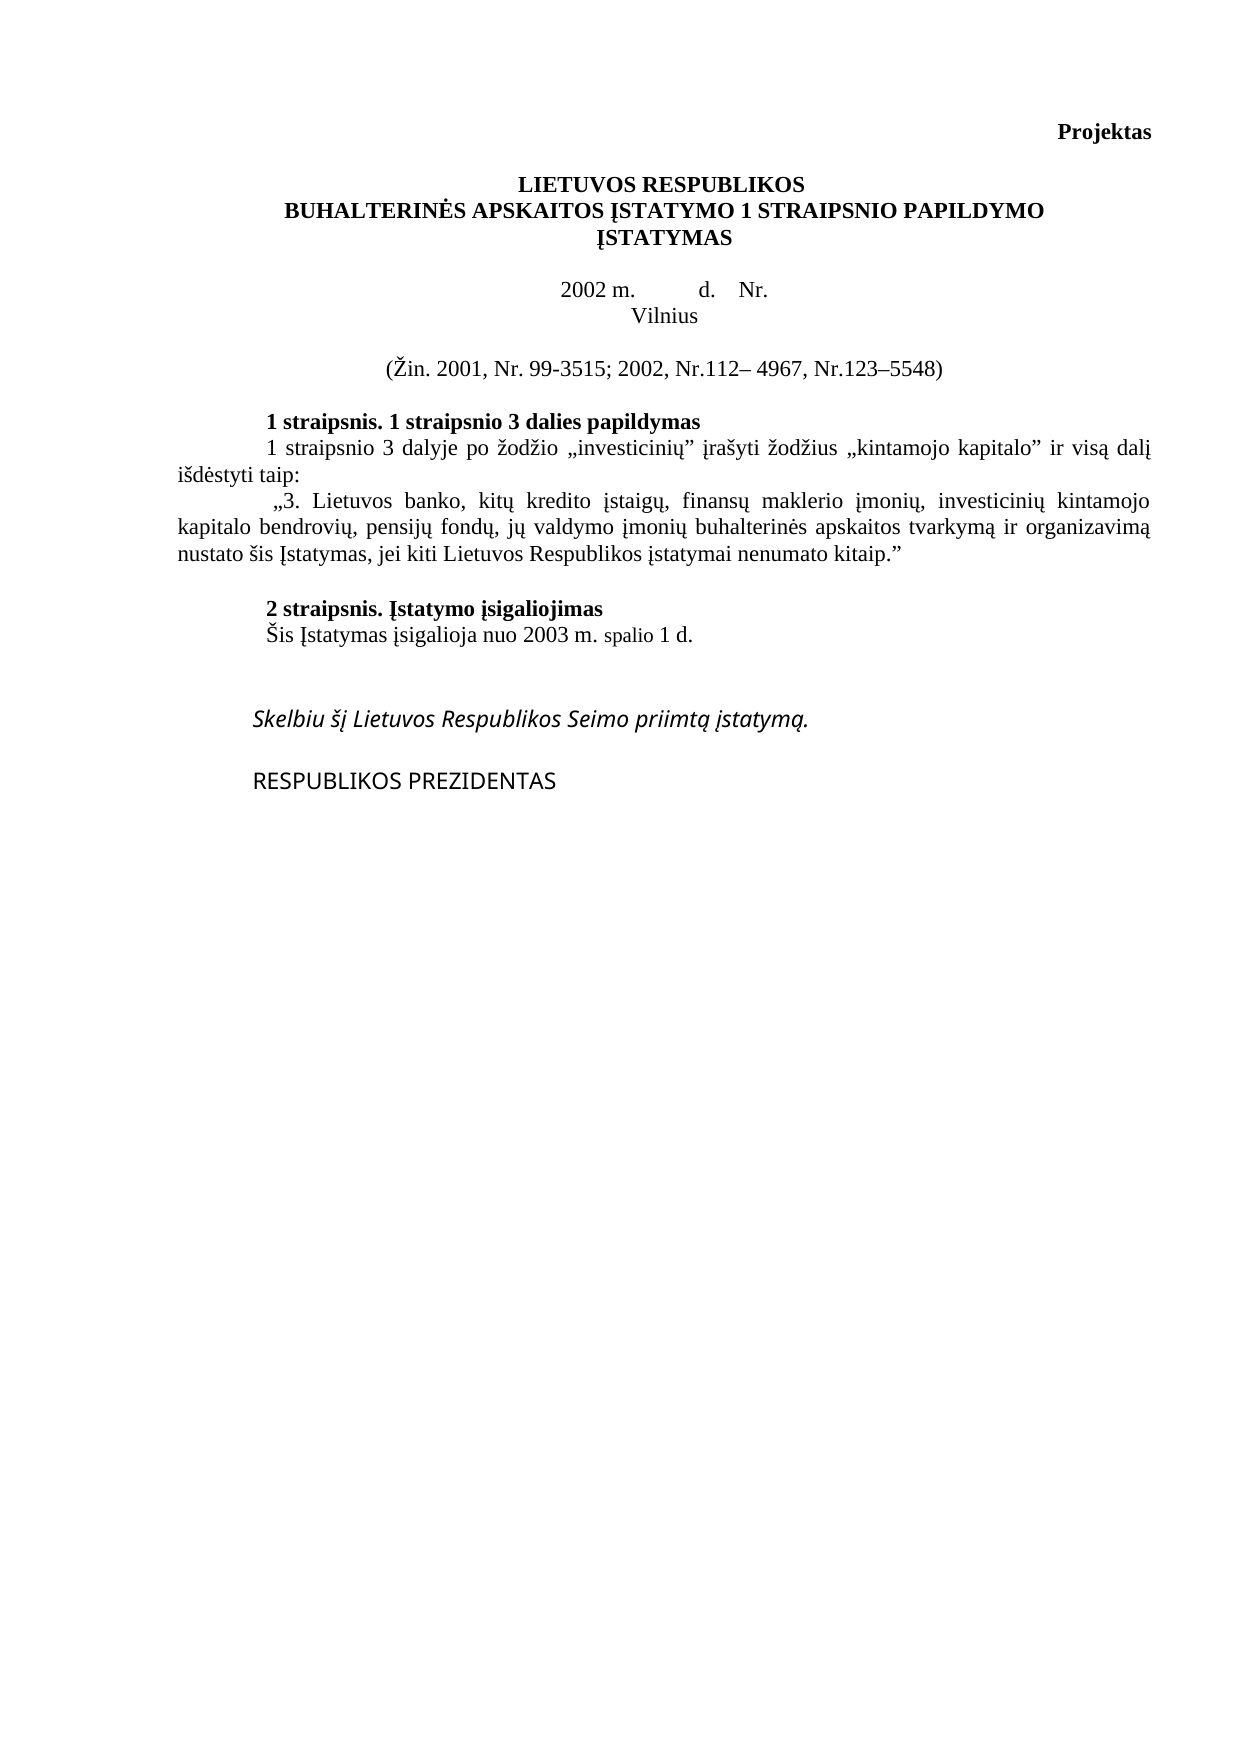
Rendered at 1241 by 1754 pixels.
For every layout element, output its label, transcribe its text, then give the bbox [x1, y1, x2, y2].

text Vilnius [177, 303, 1152, 329]
text RESPUBLIKOS PREZIDENTAS [177, 765, 1152, 796]
text 2 straipsnis. Įstatymo įsigaliojimas [177, 595, 1152, 621]
text Skelbiu šį Lietuvos Respublikos Seimo priimtą įstatymą. [177, 703, 1152, 734]
text 2002 m. d. Nr. [177, 276, 1152, 303]
text ĮSTATYMAS [177, 223, 1152, 250]
text Šis Įstatymas įsigalioja nuo 2003 m. spalio 1 d. [177, 621, 1152, 648]
text (Žin. 2001, Nr. 99-3515; 2002, Nr.112– 4967, Nr.123–5548) [177, 355, 1152, 382]
text LIETUVOS RESPUBLIKOS [177, 171, 1152, 197]
text „3. Lietuvos banko, kitų kredito įstaigų, finansų maklerio įmonių, investicinių kintamojo kapitalo bendrovių, pensijų fondų, jų valdymo įmonių buhalterinės apskaitos tvarkymą ir organizavimą nustato šis Įstatymas, jei kiti Lietuvos Respublikos įstatymai nenumato kitaip.” [177, 487, 1152, 566]
text BUHALTERINĖS APSKAITOS ĮSTATYMO 1 STRAIPSNIO PAPILDYMO [177, 197, 1152, 223]
text 1 straipsnio 3 dalyje po žodžio „investicinių” įrašyti žodžius „kintamojo kapitalo” ir visą dalį išdėstyti taip: [177, 434, 1152, 487]
text Projektas [177, 118, 1152, 144]
text 1 straipsnis. 1 straipsnio 3 dalies papildymas [177, 408, 1152, 434]
